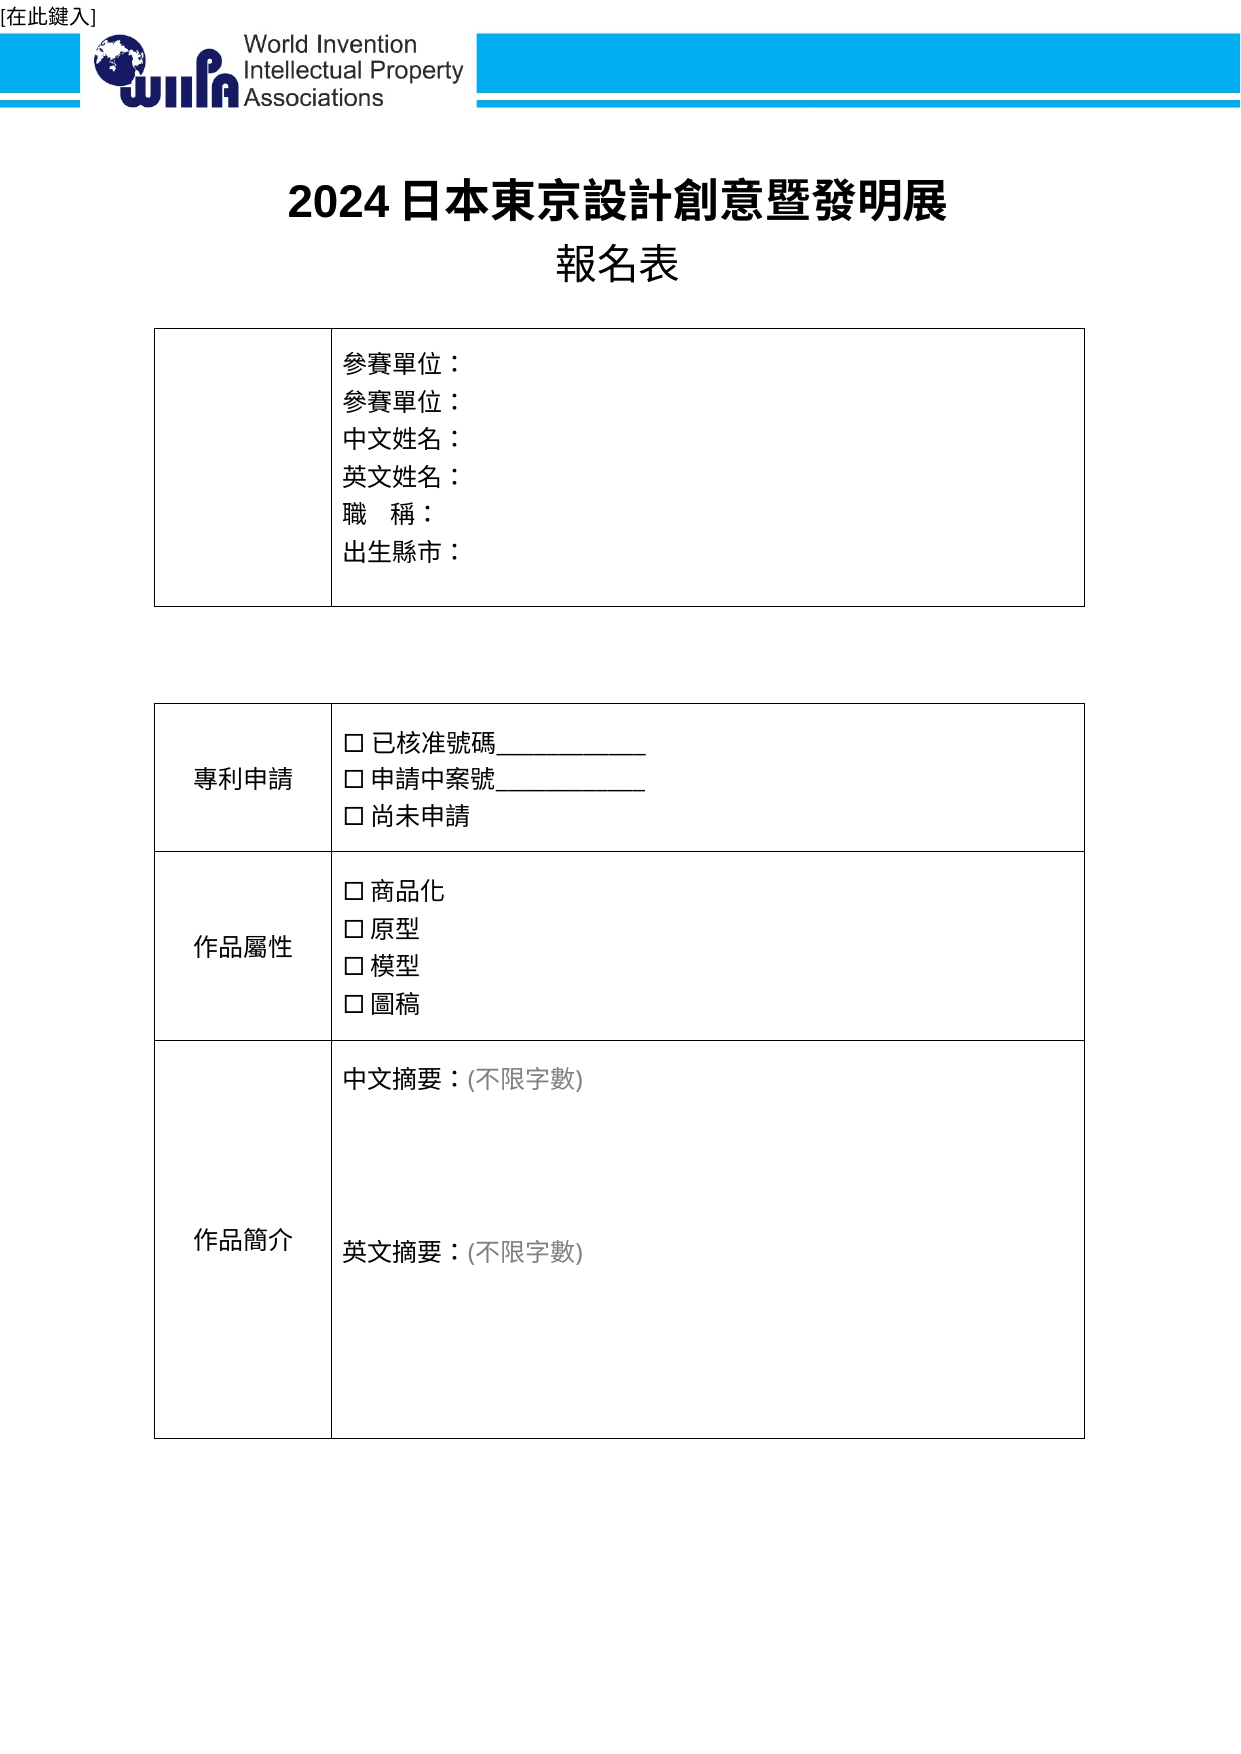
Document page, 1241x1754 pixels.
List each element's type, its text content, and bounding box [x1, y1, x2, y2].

table_cell 作品簡介 [155, 1041, 331, 1437]
table_cell 參賽單位： 參賽單位： 中文姓名： 英文姓名： 職 稱： 出生縣市： [332, 329, 1084, 606]
table_cell  商品化  原型  模型  圖稿 [332, 852, 1084, 1039]
table_header 專利申請 [155, 704, 331, 851]
table_cell 作品屬性 [155, 852, 331, 1039]
table_header  已核准號碼____________  申請中案號____________  尚未申請 [332, 704, 1084, 851]
table_cell 中文摘要：(不限字數) 英文摘要：(不限字數) [332, 1041, 1084, 1437]
table_cell [155, 329, 331, 606]
